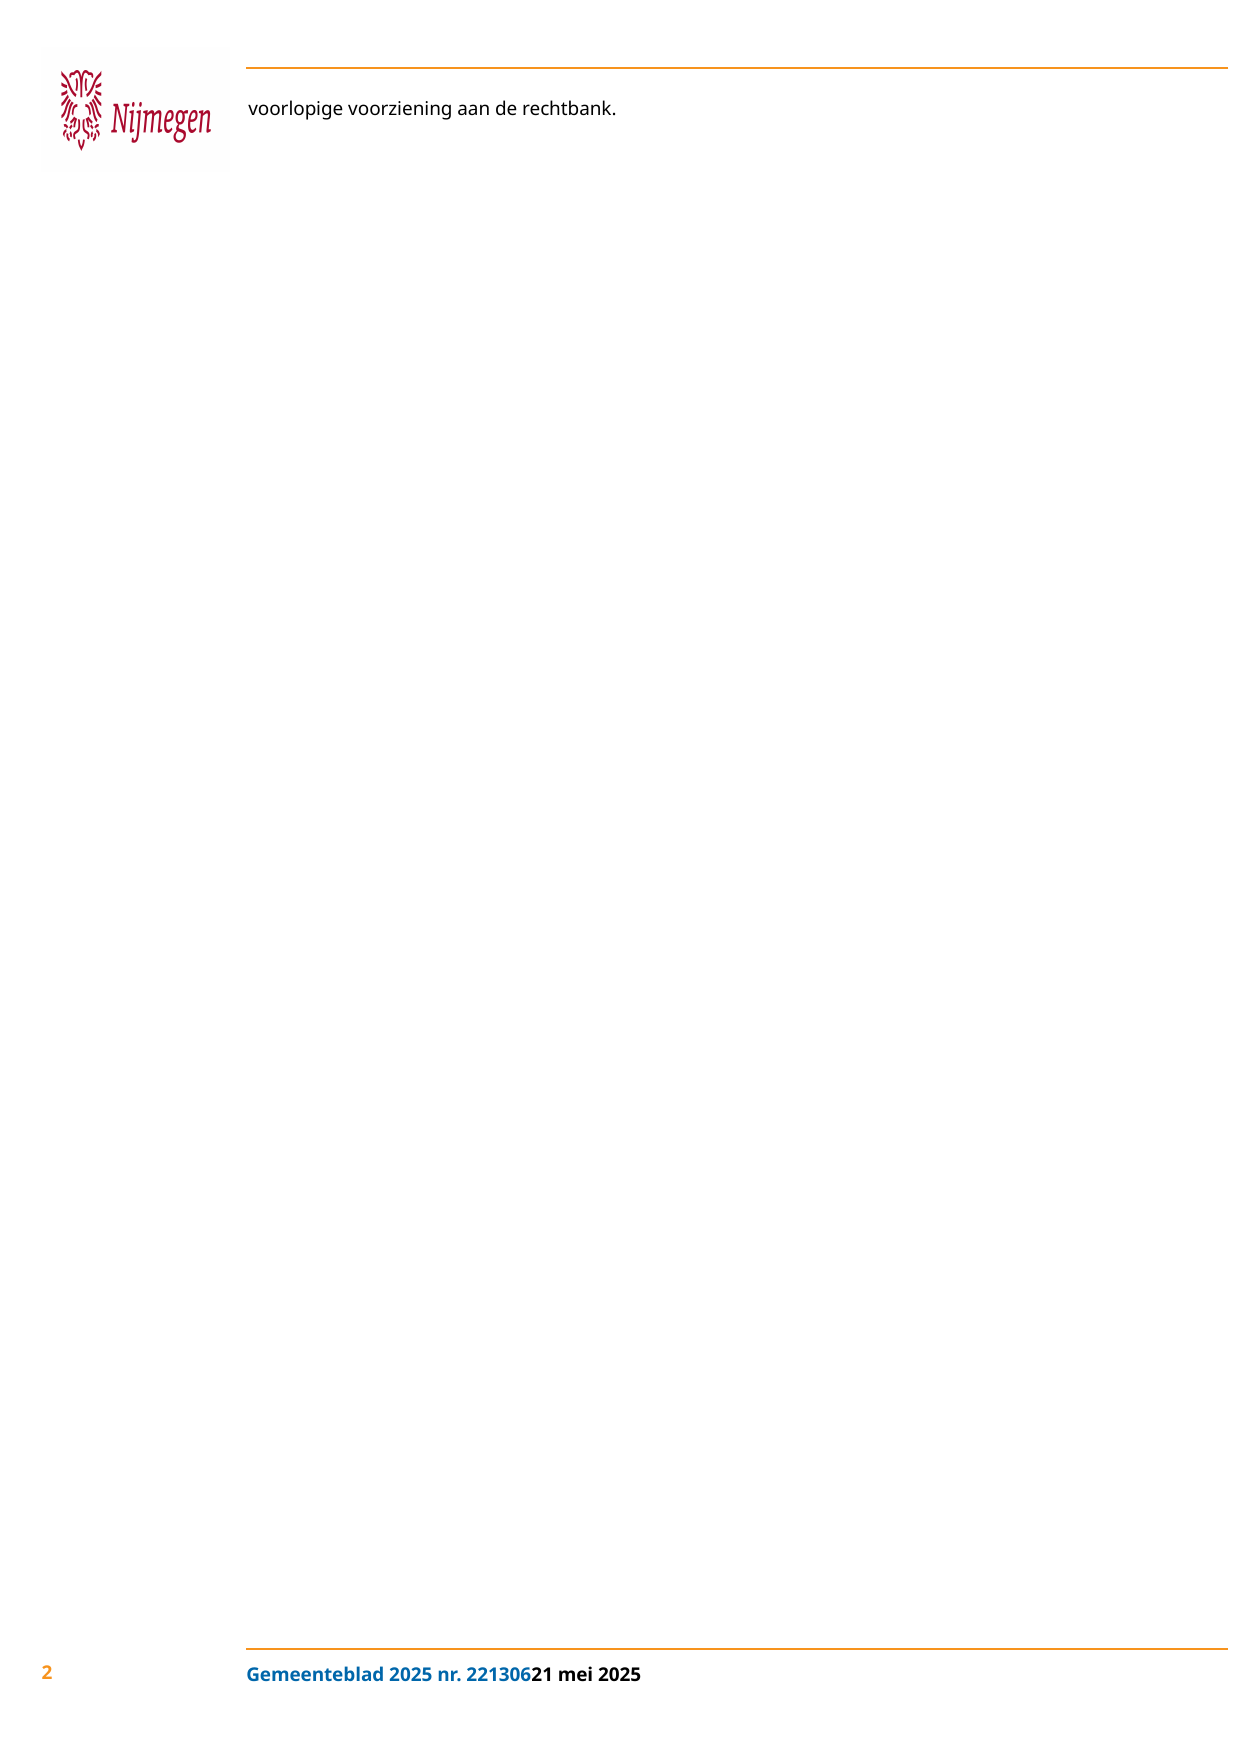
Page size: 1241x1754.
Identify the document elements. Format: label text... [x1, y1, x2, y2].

text voorlopige voorziening aan de rechtbank. [248, 95, 1152, 121]
picture [41, 47, 231, 172]
